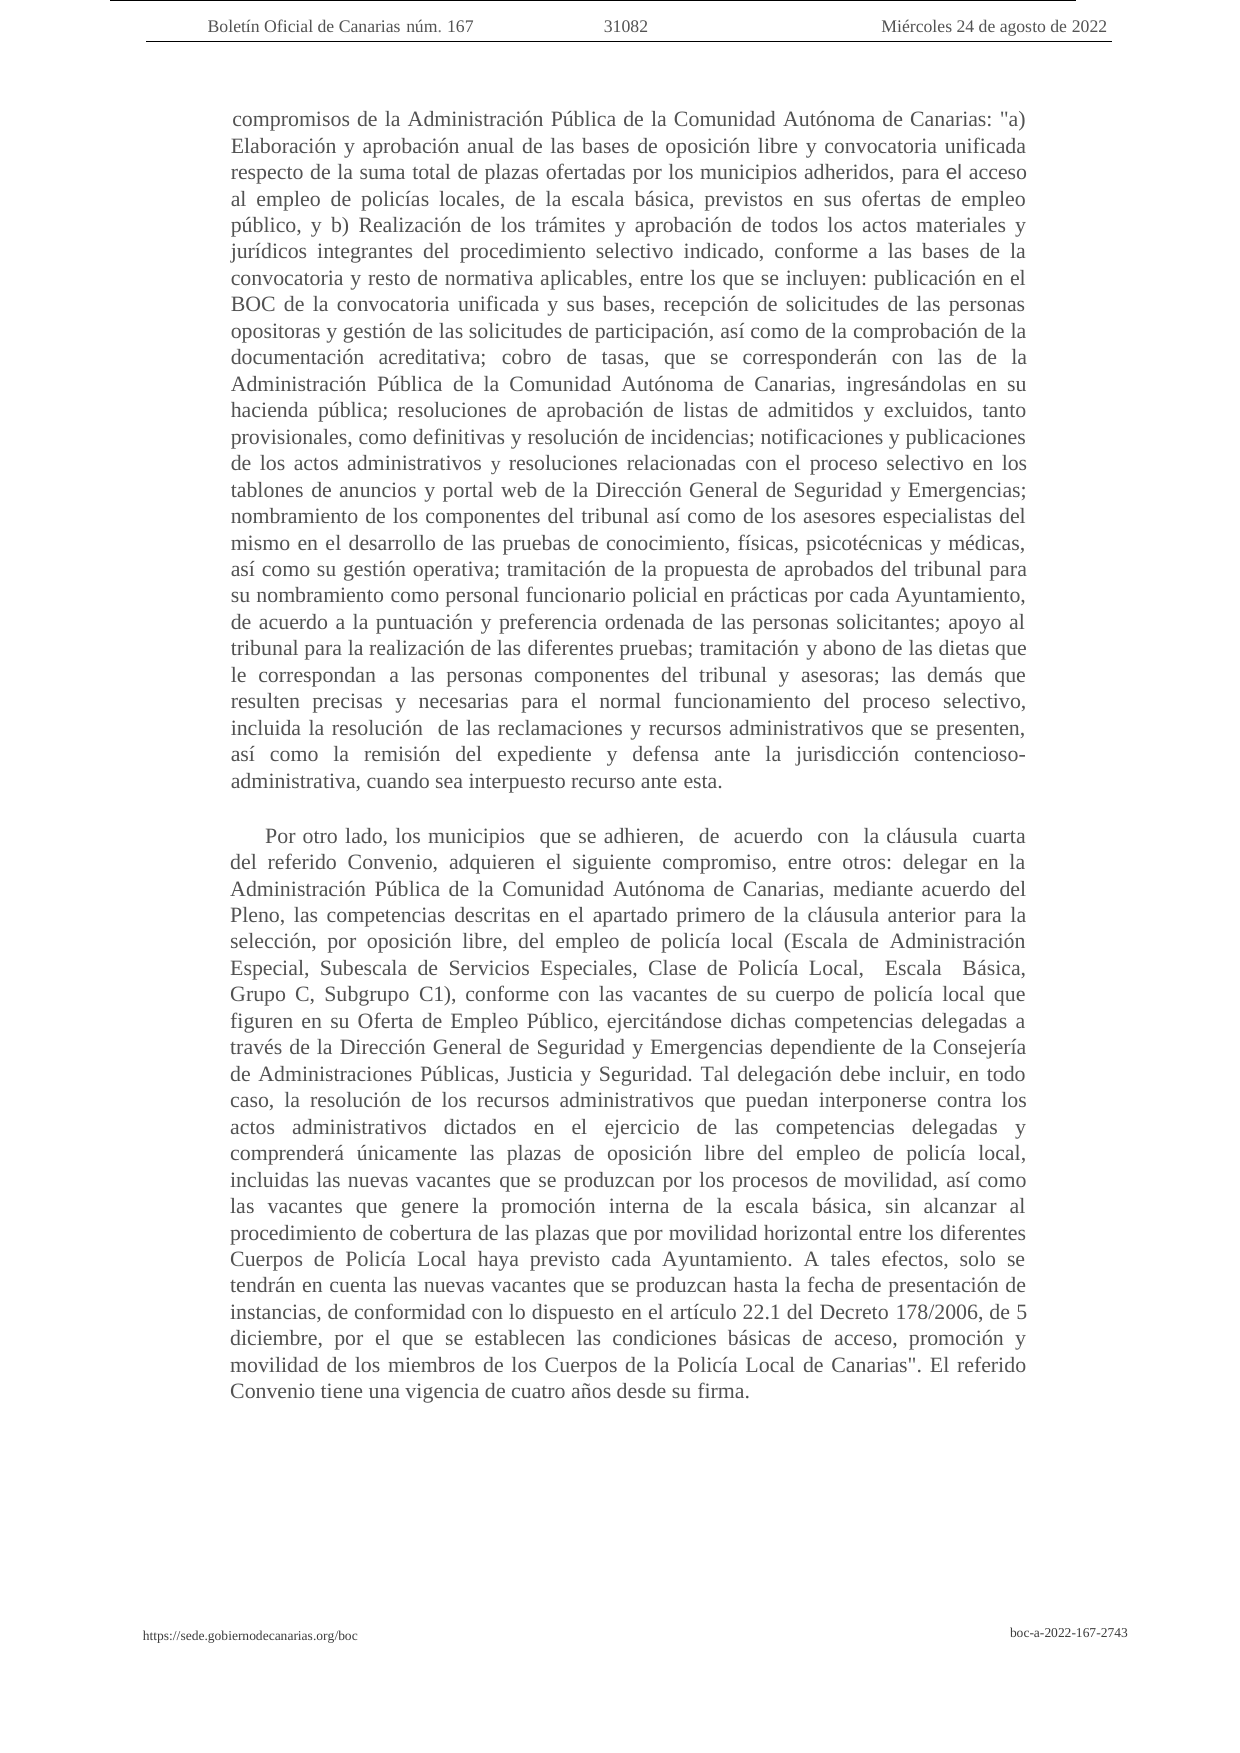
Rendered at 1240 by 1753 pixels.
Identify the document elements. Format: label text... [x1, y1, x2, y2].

text Por otro lado, los municipios que se adhieren, de acuerdo con la cláusula cuarta del referido Convenio, adquieren el siguiente compromiso, entre otros: delegar en la Administración Pública de la Comunidad Autónoma de Canarias, mediante acuerdo del Pleno, las competencias descritas en el apartado primero de la cláusula anterior para la selección, por oposición libre, del empleo de policía local (Escala de Administración Especial, Subescala de Servicios Especiales, Clase de Policía Local, Escala Básica, Grupo C, Subgrupo C1), conforme con las vacantes de su cuerpo de policía local que figuren en su Oferta de Empleo Público, ejercitándose dichas competencias delegadas a través de la Dirección General de Seguridad y Emergencias dependiente de la Consejería de Administraciones Públicas, Justicia y Seguridad. Tal delegación debe incluir, en todo caso, la resolución de los recursos administrativos que puedan interponerse contra los actos administrativos dictados en el ejercicio de las competencias delegadas y comprenderá únicamente las plazas de oposición libre del empleo de policía local, incluidas las nuevas vacantes que se produzcan por los procesos de movilidad, así como las vacantes que genere la promoción interna de la escala básica, sin alcanzar al procedimiento de cobertura de las plazas que por movilidad horizontal entre los diferentes Cuerpos de Policía Local haya previsto cada Ayuntamiento. A tales efectos, solo se tendrán en cuenta las nuevas vacantes que se produzcan hasta la fecha de presentación de instancias, de conformidad con lo dispuesto en el artículo 22.1 del Decreto 178/2006, de 5 diciembre, por el que se establecen las condiciones básicas de acceso, promoción y movilidad de los miembros de los Cuerpos de la Policía Local de Canarias". El referido Convenio tiene una vigencia de cuatro años desde su firma. [230, 823, 1027, 1403]
subtitle compromisos de la Administración Pública de la Comunidad Autónoma de Canarias: "a) Elaboración y aprobación anual de las bases de oposición libre y convocatoria unificada respecto de la suma total de plazas ofertadas por los municipios adheridos, para el acceso al empleo de policías locales, de la escala básica, previstos en sus ofertas de empleo público, y b) Realización de los trámites y aprobación de todos los actos materiales y jurídicos integrantes del procedimiento selectivo indicado, conforme a las bases de la convocatoria y resto de normativa aplicables, entre los que se incluyen: publicación en el BOC de la convocatoria unificada y sus bases, recepción de solicitudes de las personas opositoras y gestión de las solicitudes de participación, así como de la comprobación de la documentación acreditativa; cobro de tasas, que se corresponderán con las de la Administración Pública de la Comunidad Autónoma de Canarias, ingresándolas en su hacienda pública; resoluciones de aprobación de listas de admitidos y excluidos, tanto provisionales, como definitivas y resolución de incidencias; notificaciones y publicaciones de los actos administrativos y resoluciones relacionadas con el proceso selectivo en los tablones de anuncios y portal web de la Dirección General de Seguridad y Emergencias; nombramiento de los componentes del tribunal así como de los asesores especialistas del mismo en el desarrollo de las pruebas de conocimiento, físicas, psicotécnicas y médicas, así como su gestión operativa; tramitación de la propuesta de aprobados del tribunal para su nombramiento como personal funcionario policial en prácticas por cada Ayuntamiento, de acuerdo a la puntuación y preferencia ordenada de las personas solicitantes; apoyo al tribunal para la realización de las diferentes pruebas; tramitación y abono de las dietas que le correspondan a las personas componentes del tribunal y asesoras; las demás que resulten precisas y necesarias para el normal funcionamiento del proceso selectivo, incluida la resolución de las reclamaciones y recursos administrativos que se presenten, así como la remisión del expediente y defensa ante la jurisdicción contencioso-administrativa, cuando sea interpuesto recurso ante esta. [231, 106, 1027, 793]
text Boletín Oficial de Canarias núm. 167 31082 Miércoles 24 de agosto de 2022 [207, 16, 1158, 36]
